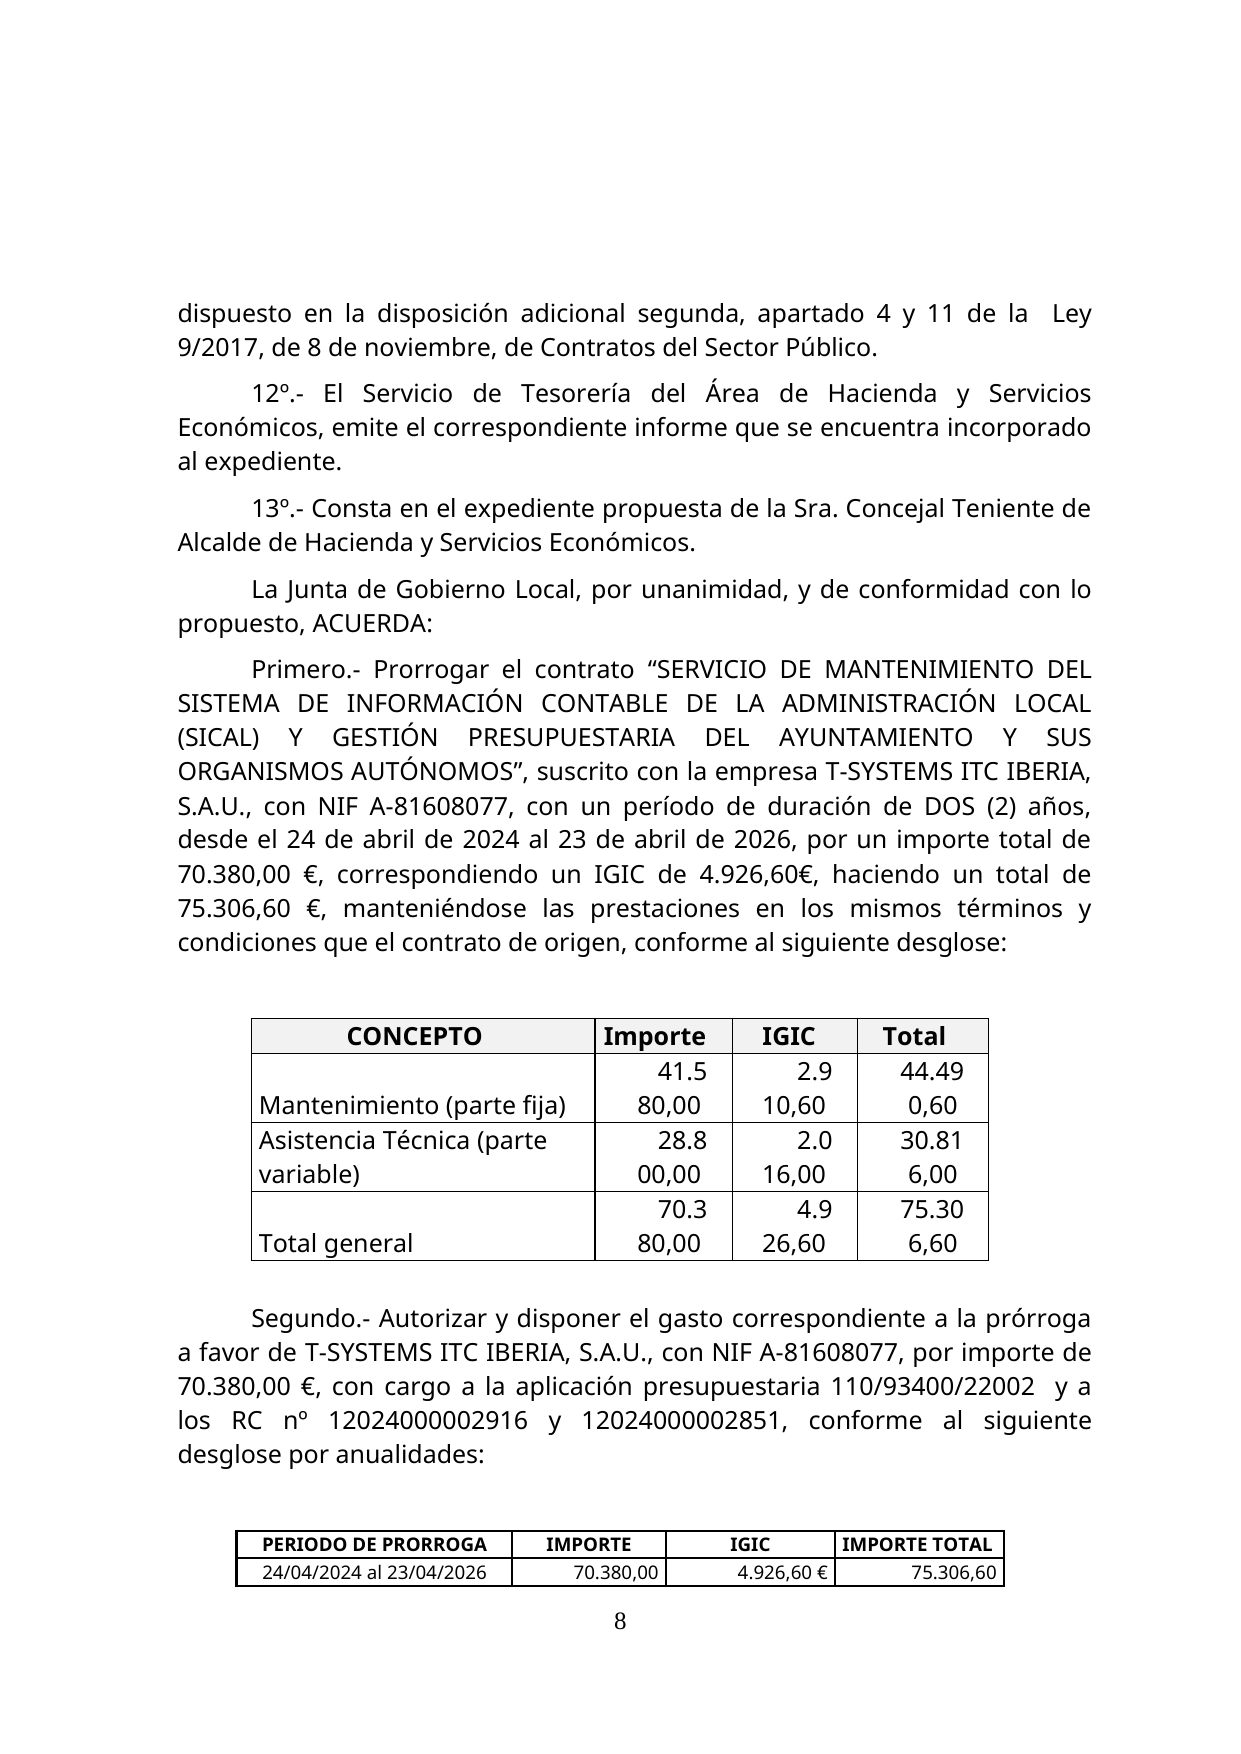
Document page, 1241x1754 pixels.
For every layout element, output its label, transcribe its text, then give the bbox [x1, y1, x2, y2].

table_cell 75.306,60 [836, 1559, 1003, 1585]
table_cell 30.816,00 [858, 1123, 988, 1191]
text dispuesto en la disposición adicional segunda, apartado 4 y 11 de la Ley 9/2017, de 8 de noviembre, de Contratos del Sector Público. [177, 295, 1093, 363]
table_header IMPORTE [513, 1532, 665, 1557]
table_cell 4.926,60 [733, 1192, 857, 1260]
table_header Total [858, 1019, 988, 1053]
text La Junta de Gobierno Local, por unanimidad, y de conformidad con lo propuesto, ACUERDA: [177, 571, 1093, 639]
text 13º.- Consta en el expediente propuesta de la Sra. Concejal Teniente de Alcalde de Hacienda y Servicios Económicos. [177, 491, 1093, 559]
table_cell 4.926,60 € [667, 1559, 834, 1585]
text 12º.- El Servicio de Tesorería del Área de Hacienda y Servicios Económicos, emite el correspondiente informe que se encuentra incorporado al expediente. [177, 376, 1093, 478]
table_header Importe [596, 1019, 732, 1053]
table_cell 41.580,00 [596, 1054, 732, 1122]
table_header IMPORTE TOTAL [836, 1532, 1003, 1557]
table_cell Mantenimiento (parte fija) [252, 1054, 594, 1122]
table_cell 44.490,60 [858, 1054, 988, 1122]
text Primero.- Prorrogar el contrato “SERVICIO DE MANTENIMIENTO DEL SISTEMA DE INFORMACIÓN CONTABLE DE LA ADMINISTRACIÓN LOCAL (SICAL) Y GESTIÓN PRESUPUESTARIA DEL AYUNTAMIENTO Y SUS ORGANISMOS AUTÓNOMOS”, suscrito con la empresa T-SYSTEMS ITC IBERIA, S.A.U., con NIF A-81608077, con un período de duración de DOS (2) años, desde el 24 de abril de 2024 al 23 de abril de 2026, por un importe total de 70.380,00 €, correspondiendo un IGIC de 4.926,60€, haciendo un total de 75.306,60 €, manteniéndose las prestaciones en los mismos términos y condiciones que el contrato de origen, conforme al siguiente desglose: [177, 652, 1093, 958]
table_cell Asistencia Técnica (parte variable) [252, 1123, 594, 1191]
table_header PERIODO DE PRORROGA [238, 1532, 511, 1557]
table_cell 75.306,60 [858, 1192, 988, 1260]
table_cell 70.380,00 [596, 1192, 732, 1260]
table_header IGIC [667, 1532, 834, 1557]
table_cell Total general [252, 1192, 594, 1260]
text Segundo.- Autorizar y disponer el gasto correspondiente a la prórroga a favor de T-SYSTEMS ITC IBERIA, S.A.U., con NIF A-81608077, por importe de 70.380,00 €, con cargo a la aplicación presupuestaria 110/93400/22002 y a los RC nº 12024000002916 y 12024000002851, conforme al siguiente desglose por anualidades: [177, 1300, 1093, 1471]
table_cell 24/04/2024 al 23/04/2026 [238, 1559, 511, 1585]
table_header IGIC [733, 1019, 857, 1053]
table_cell 28.800,00 [596, 1123, 732, 1191]
table_cell 2.910,60 [733, 1054, 857, 1122]
table_cell 2.016,00 [733, 1123, 857, 1191]
table_cell 70.380,00 [513, 1559, 665, 1585]
table_header CONCEPTO [252, 1019, 594, 1053]
